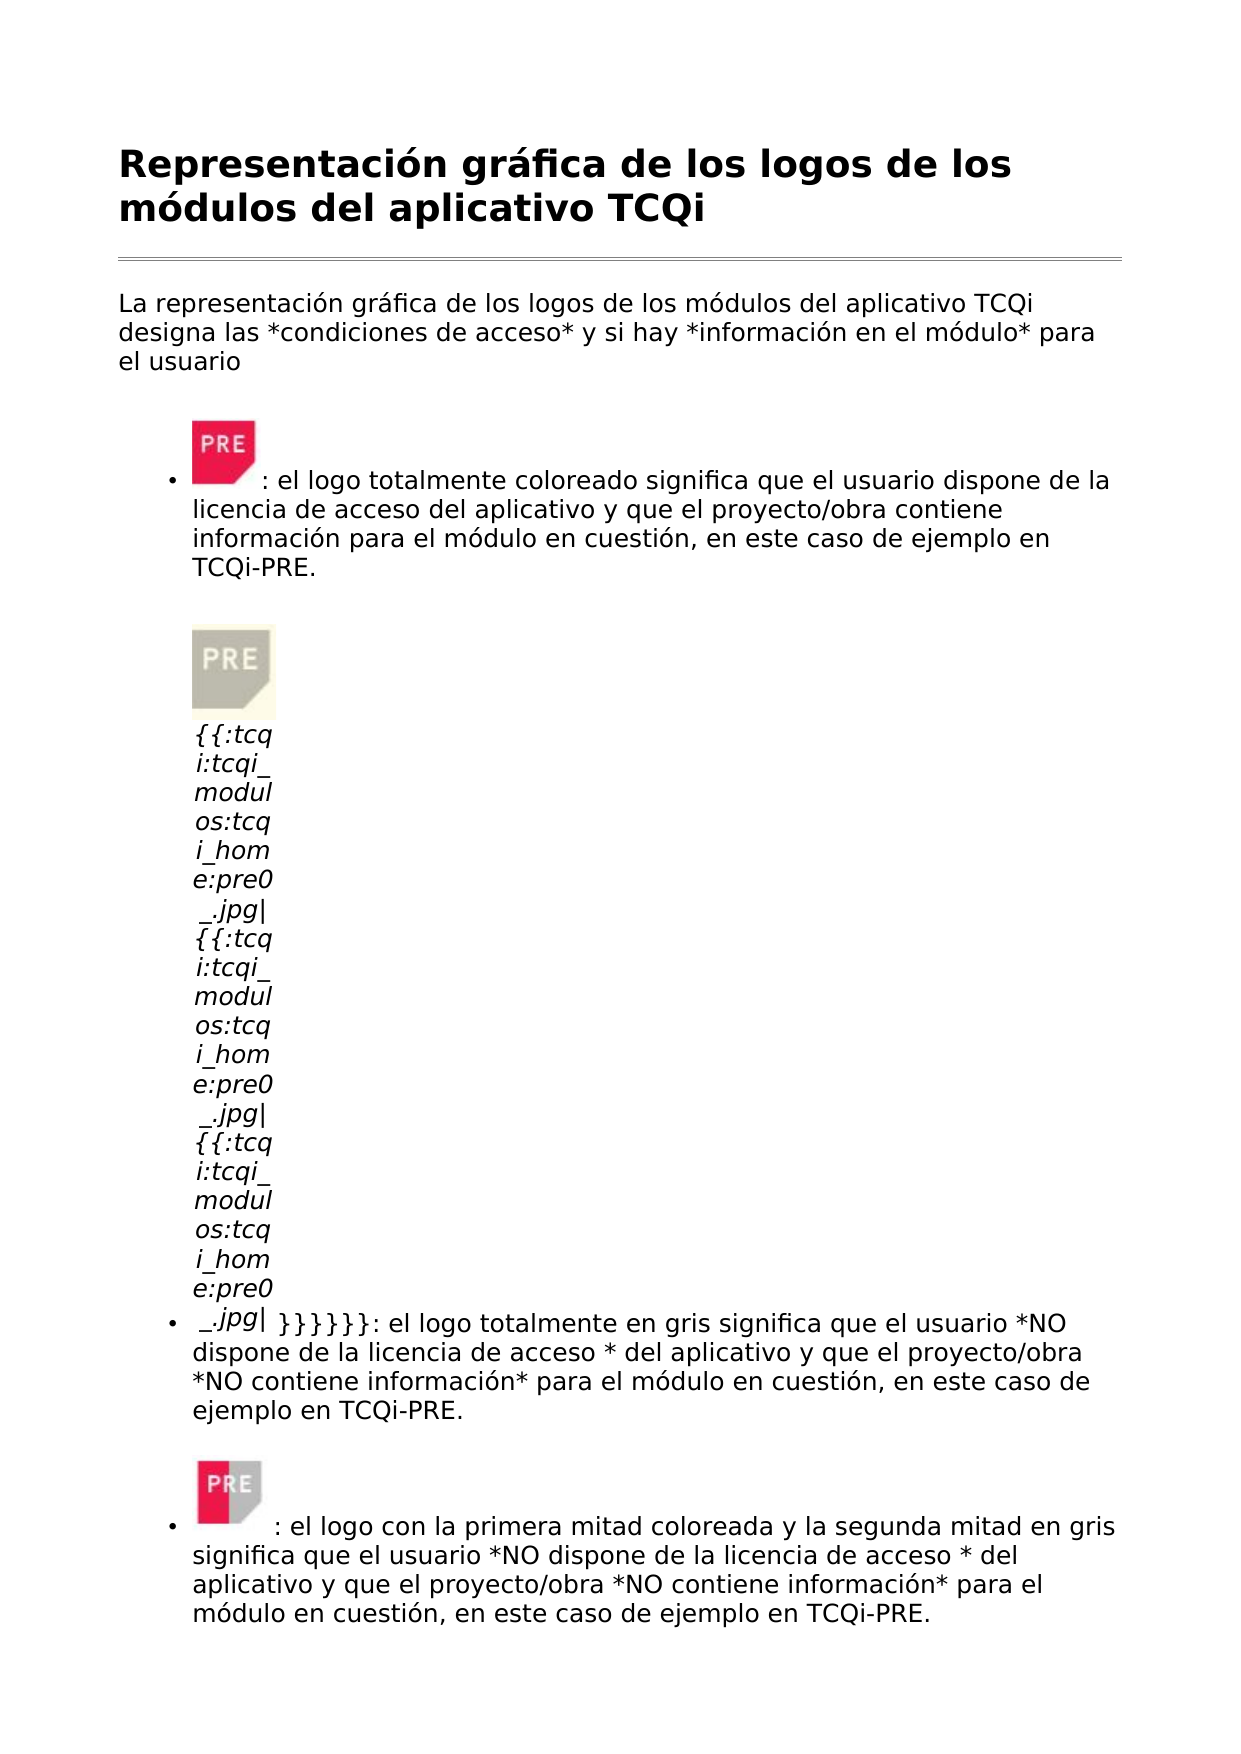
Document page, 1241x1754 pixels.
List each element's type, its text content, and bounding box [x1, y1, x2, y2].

picture [192, 418, 261, 489]
list }}}}}}: el logo totalmente en gris significa que el usuario *NO dispone de la licencia de acceso * del aplicativo y que el proyecto/obra *NO contiene información* para el módulo en cuestión, en este caso de ejemplo en TCQi-PRE. [177, 612, 1122, 1426]
text La representación gráfica de los logos de los módulos del aplicativo TCQi designa las *condiciones de acceso* y si hay *información en el módulo* para el usuario [118, 289, 1122, 377]
list : el logo totalmente coloreado significa que el usuario dispone de la licencia de acceso del aplicativo y que el proyecto/obra contiene información para el módulo en cuestión, en este caso de ejemplo en TCQi-PRE. [177, 419, 1122, 582]
list : el logo con la primera mitad coloreada y la segunda mitad en gris significa que el usuario *NO dispone de la licencia de acceso * del aplicativo y que el proyecto/obra *NO contiene información* para el módulo en cuestión, en este caso de ejemplo en TCQi-PRE. [177, 1455, 1122, 1628]
picture [192, 624, 277, 720]
subtitle Representación gráfica de los logos de los módulos del aplicativo TCQi [118, 143, 1122, 230]
picture [192, 1455, 274, 1535]
list {{:tcqi:tcqi_modulos:tcqi_home:pre0_.jpg|{{:tcqi:tcqi_modulos:tcqi_home:pre0_.jpg|{{:tcqi:tcqi_modulos:tcqi_home:pre0_.jpg| [192, 720, 276, 1332]
